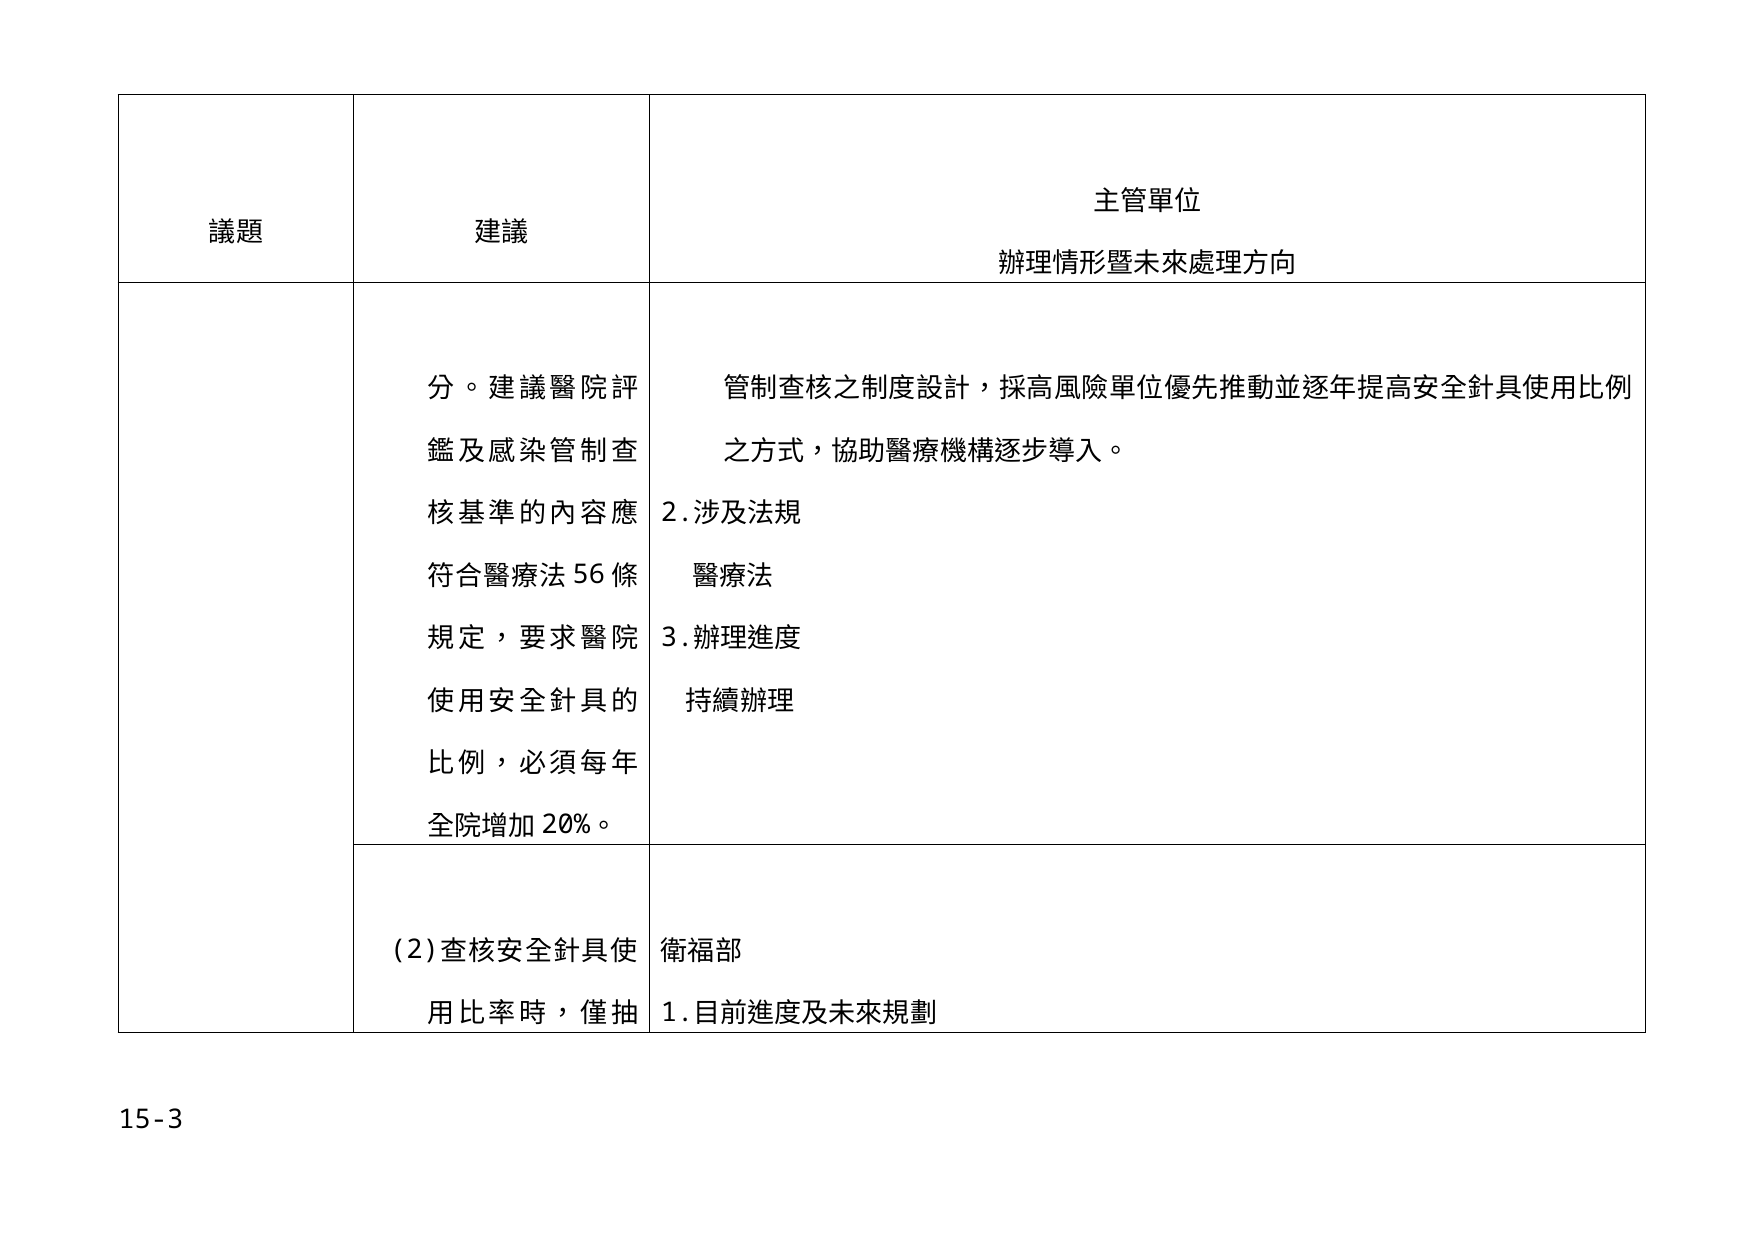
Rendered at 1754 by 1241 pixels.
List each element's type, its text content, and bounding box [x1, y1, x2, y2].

table_cell [119, 283, 353, 1032]
table_cell (2)查核安全針具使用比率時，僅抽 [354, 845, 649, 1032]
table_header 主管單位 辦理情形暨未來處理方向 [650, 95, 1645, 282]
table_header 建議 [354, 95, 649, 282]
table_cell 衛福部 1.目前進度及未來規劃 [650, 845, 1645, 1032]
table_header 議題 [119, 95, 353, 282]
table_cell 管制查核之制度設計，採高風險單位優先推動並逐年提高安全針具使用比例之方式，協助醫療機構逐步導入。 2.涉及法規 醫療法 3.辦理進度 持續辦理 [650, 283, 1645, 844]
table_cell 分。建議醫院評鑑及感染管制查核基準的內容應符合醫療法56條規定，要求醫院使用安全針具的比例，必須每年全院增加20%。 [354, 283, 649, 844]
